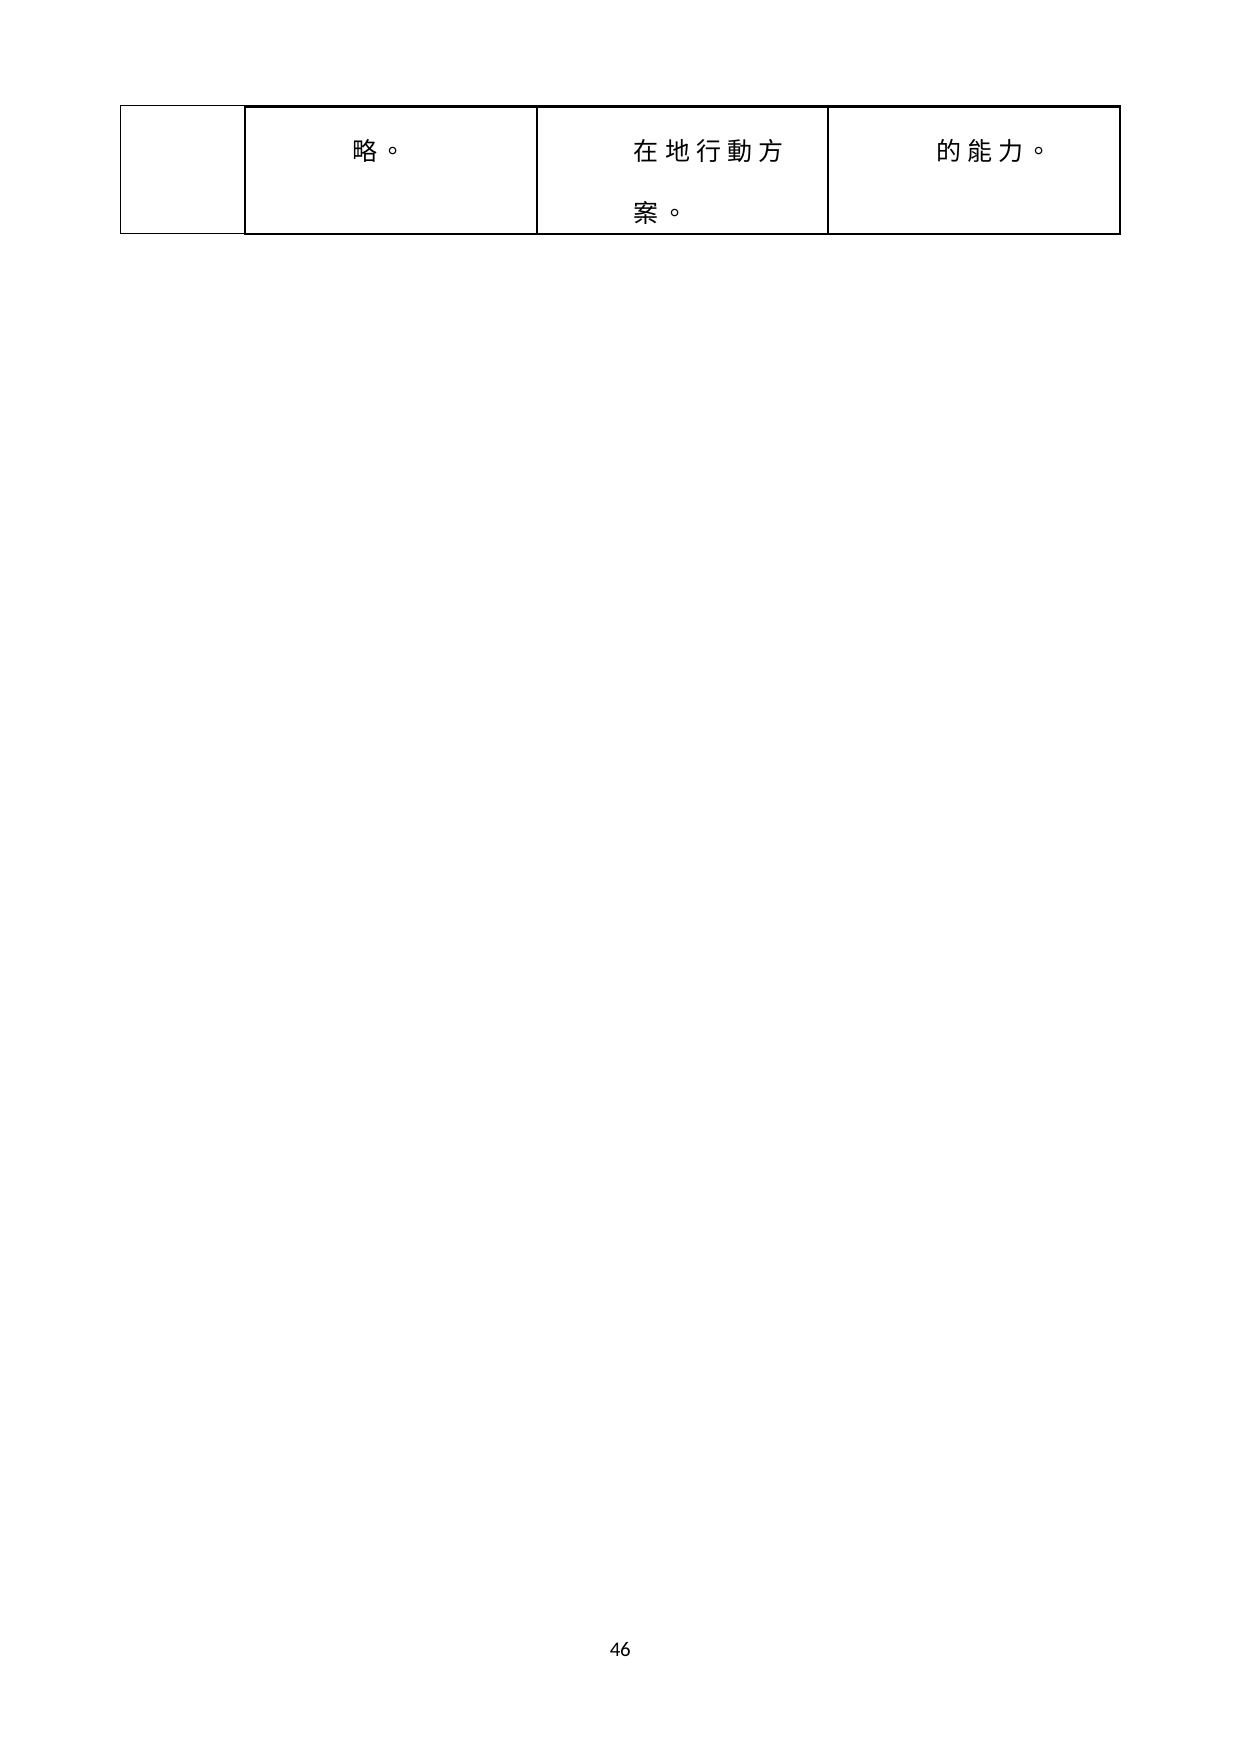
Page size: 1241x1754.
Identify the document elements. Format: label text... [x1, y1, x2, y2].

table_cell [121, 106, 244, 232]
table_cell 略。 [246, 108, 536, 232]
table_cell 的能力。 [829, 108, 1119, 232]
table_cell 在地行動方案。 [538, 108, 827, 232]
